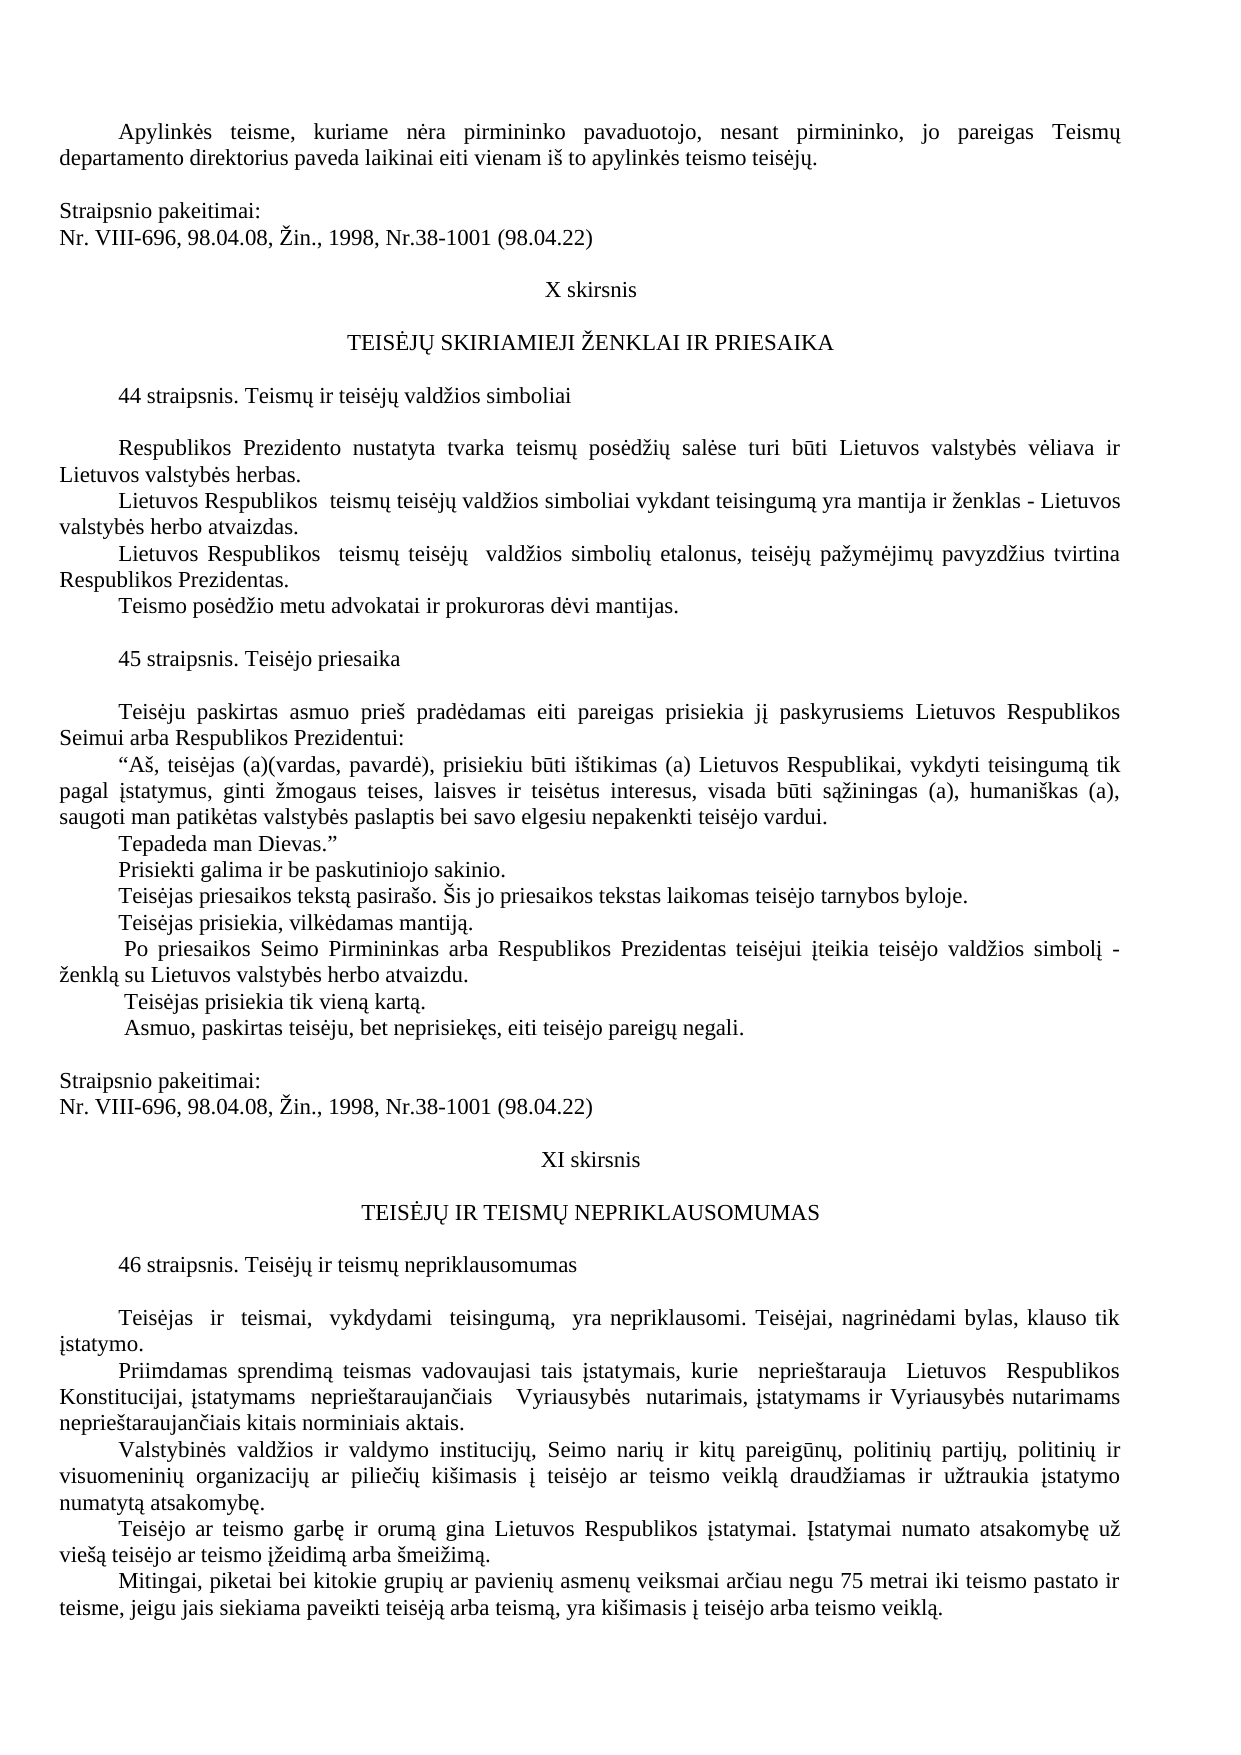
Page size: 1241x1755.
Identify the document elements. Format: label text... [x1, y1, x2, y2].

text Priimdamas sprendimą teismas vadovaujasi tais įstatymais, kurie neprieštarauja Lietuvos Respublikos Konstitucijai, įstatymams neprieštaraujančiais Vyriausybės nutarimais, įstatymams ir Vyriausybės nutarimams neprieštaraujančiais kitais norminiais aktais. [59, 1357, 1122, 1436]
text 45 straipsnis. Teisėjo priesaika [59, 645, 1122, 672]
text Valstybinės valdžios ir valdymo institucijų, Seimo narių ir kitų pareigūnų, politinių partijų, politinių ir visuomeninių organizacijų ar piliečių kišimasis į teisėjo ar teismo veiklą draudžiamas ir užtraukia įstatymo numatytą atsakomybę. [59, 1436, 1122, 1515]
text Apylinkės teisme, kuriame nėra pirmininko pavaduotojo, nesant pirmininko, jo pareigas Teismų departamento direktorius paveda laikinai eiti vienam iš to apylinkės teismo teisėjų. [59, 118, 1122, 171]
text Teisėjas prisiekia, vilkėdamas mantiją. [59, 909, 1122, 935]
text Po priesaikos Seimo Pirmininkas arba Respublikos Prezidentas teisėjui įteikia teisėjo valdžios simbolį - ženklą su Lietuvos valstybės herbo atvaizdu. [59, 935, 1122, 988]
text XI skirsnis [59, 1146, 1122, 1172]
text TEISĖJŲ IR TEISMŲ NEPRIKLAUSOMUMAS [59, 1199, 1122, 1225]
text Teisėjas priesaikos tekstą pasirašo. Šis jo priesaikos tekstas laikomas teisėjo tarnybos byloje. [59, 882, 1122, 909]
text “Aš, teisėjas (a)(vardas, pavardė), prisiekiu būti ištikimas (a) Lietuvos Respublikai, vykdyti teisingumą tik pagal įstatymus, ginti žmogaus teises, laisves ir teisėtus interesus, visada būti sąžiningas (a), humaniškas (a), saugoti man patikėtas valstybės paslaptis bei savo elgesiu nepakenkti teisėjo vardui. [59, 751, 1122, 830]
text X skirsnis [59, 276, 1122, 303]
text Tepadeda man Dievas.” [59, 830, 1122, 856]
text Asmuo, paskirtas teisėju, bet neprisiekęs, eiti teisėjo pareigų negali. [59, 1014, 1122, 1041]
text Respublikos Prezidento nustatyta tvarka teismų posėdžių salėse turi būti Lietuvos valstybės vėliava ir Lietuvos valstybės herbas. [59, 434, 1122, 487]
text Nr. VIII-696, 98.04.08, Žin., 1998, Nr.38-1001 (98.04.22) [59, 223, 1122, 250]
text Lietuvos Respublikos teismų teisėjų valdžios simboliai vykdant teisingumą yra mantija ir ženklas - Lietuvos valstybės herbo atvaizdas. [59, 487, 1122, 540]
text Teisėjo ar teismo garbę ir orumą gina Lietuvos Respublikos įstatymai. Įstatymai numato atsakomybę už viešą teisėjo ar teismo įžeidimą arba šmeižimą. [59, 1515, 1122, 1568]
text Teismo posėdžio metu advokatai ir prokuroras dėvi mantijas. [59, 592, 1122, 619]
text Teisėju paskirtas asmuo prieš pradėdamas eiti pareigas prisiekia jį paskyrusiems Lietuvos Respublikos Seimui arba Respublikos Prezidentui: [59, 698, 1122, 751]
text 44 straipsnis. Teismų ir teisėjų valdžios simboliai [59, 382, 1122, 408]
text Nr. VIII-696, 98.04.08, Žin., 1998, Nr.38-1001 (98.04.22) [59, 1093, 1122, 1119]
text Lietuvos Respublikos teismų teisėjų valdžios simbolių etalonus, teisėjų pažymėjimų pavyzdžius tvirtina Respublikos Prezidentas. [59, 540, 1122, 592]
text Straipsnio pakeitimai: [59, 197, 1122, 223]
text TEISĖJŲ SKIRIAMIEJI ŽENKLAI IR PRIESAIKA [59, 329, 1122, 355]
text 46 straipsnis. Teisėjų ir teismų nepriklausomumas [59, 1251, 1122, 1278]
text Straipsnio pakeitimai: [59, 1067, 1122, 1093]
text Prisiekti galima ir be paskutiniojo sakinio. [59, 856, 1122, 882]
text Teisėjas ir teismai, vykdydami teisingumą, yra nepriklausomi. Teisėjai, nagrinėdami bylas, klauso tik įstatymo. [59, 1304, 1122, 1357]
text Mitingai, piketai bei kitokie grupių ar pavienių asmenų veiksmai arčiau negu 75 metrai iki teismo pastato ir teisme, jeigu jais siekiama paveikti teisėją arba teismą, yra kišimasis į teisėjo arba teismo veiklą. [59, 1568, 1122, 1620]
text Teisėjas prisiekia tik vieną kartą. [59, 988, 1122, 1014]
